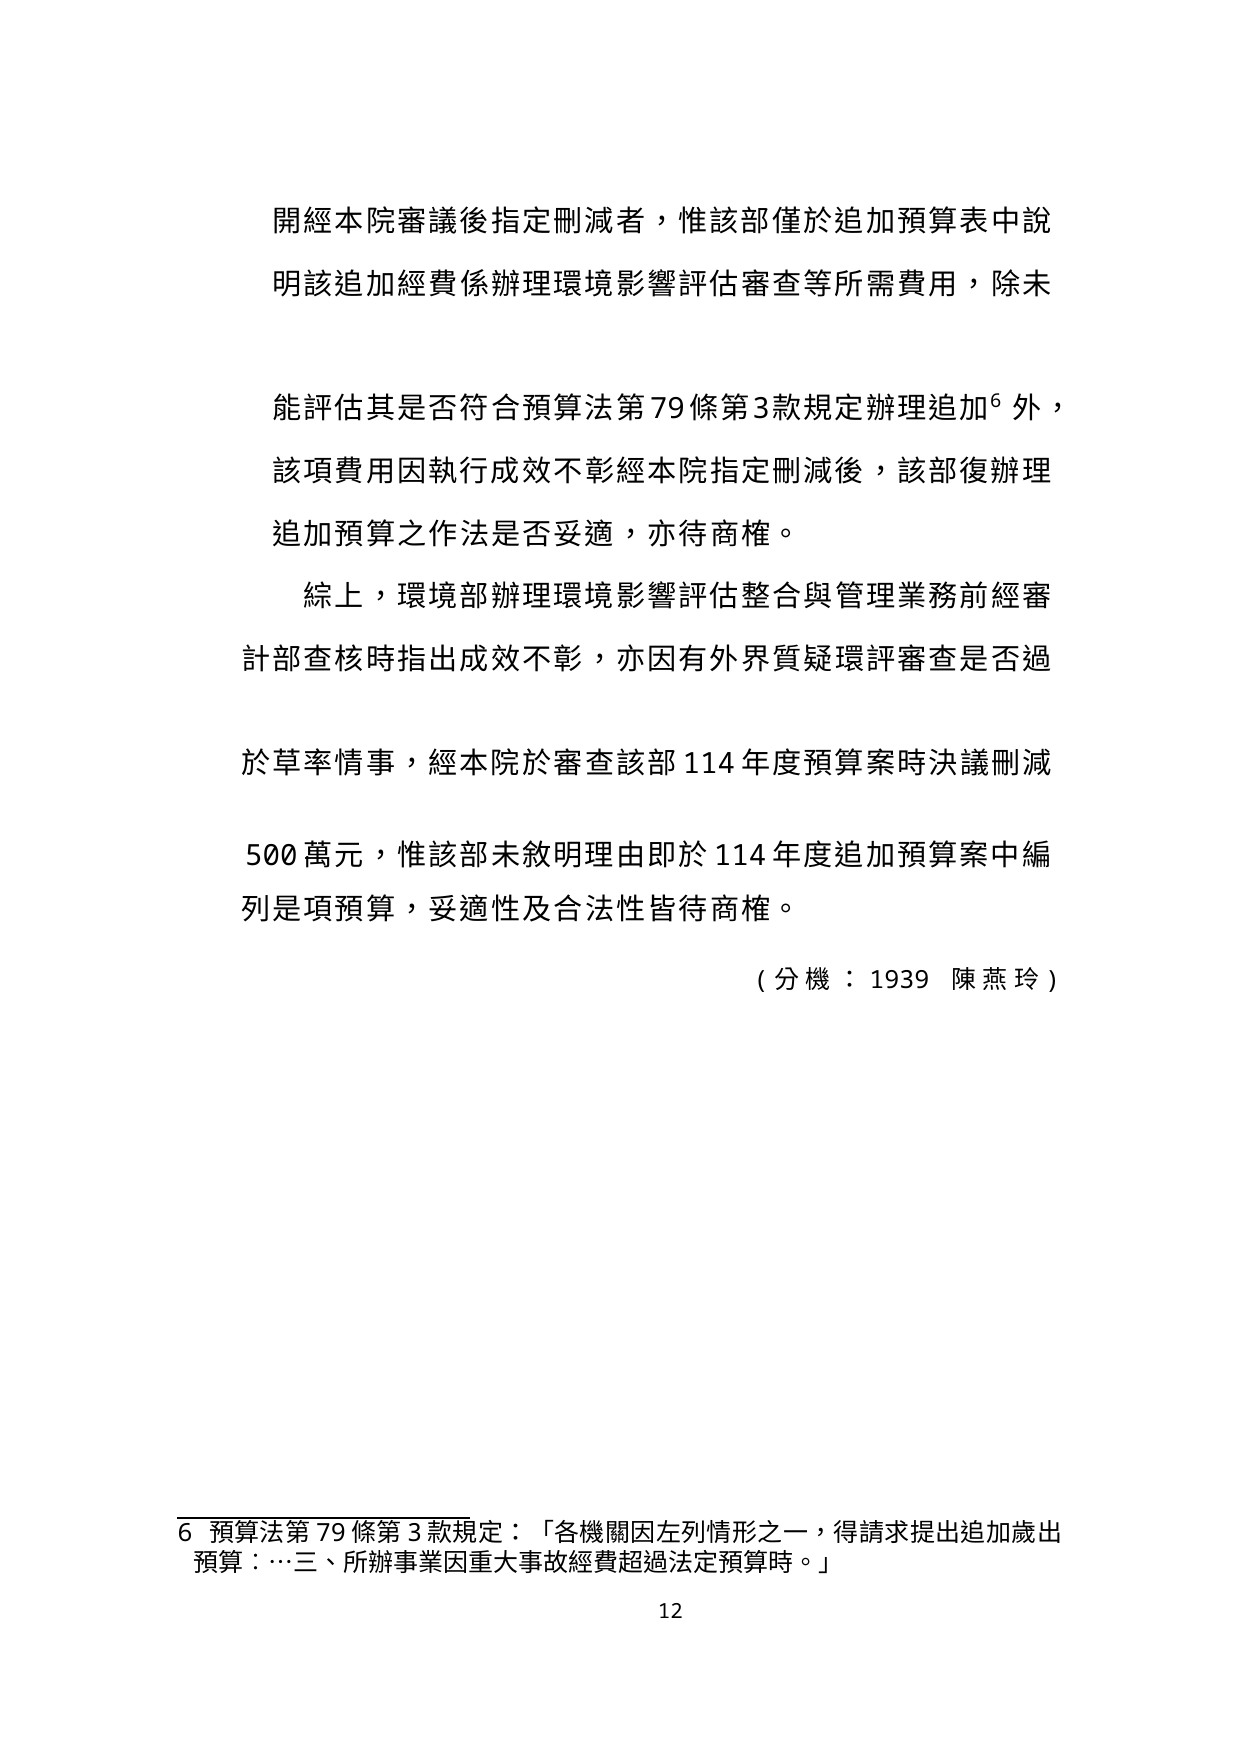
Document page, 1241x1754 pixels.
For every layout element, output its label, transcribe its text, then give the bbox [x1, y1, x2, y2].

text 因前揭環境影響評估整合與管理經費114年度預算案經本院審議後共刪減540萬元，環境部爰於114年度追加預算案「綜合企劃及管制考核」科目項下編列環境影響評估整合與管理經費513萬2千元，其中500萬元即為上開經本院審議後指定刪減者，惟該部僅於追加預算表中說明該追加經費係辦理環境影響評估審查等所需費用，除未能評估其是否符合預算法第79條第3款規定辦理追加外，該項費用因執行成效不彰經本院指定刪減後，該部復辦理追加預算之作法是否妥適，亦待商榷。 [266, 177, 1063, 552]
text 綜上，環境部辦理環境影響評估整合與管理業務前經審計部查核時指出成效不彰，亦因有外界質疑環評審查是否過於草率情事，經本院於審查該部114年度預算案時決議刪減500萬元，惟該部未敘明理由即於114年度追加預算案中編列是項預算，妥適性及合法性皆待商榷。 [236, 552, 1063, 927]
text 預算法第79條第3款規定：「各機關因左列情形之一，得請求提出追加歲出預算︰…三、所辦事業因重大事故經費超過法定預算時。」 [177, 1518, 1063, 1577]
text (分機：1939 陳燕玲) [177, 927, 1063, 990]
